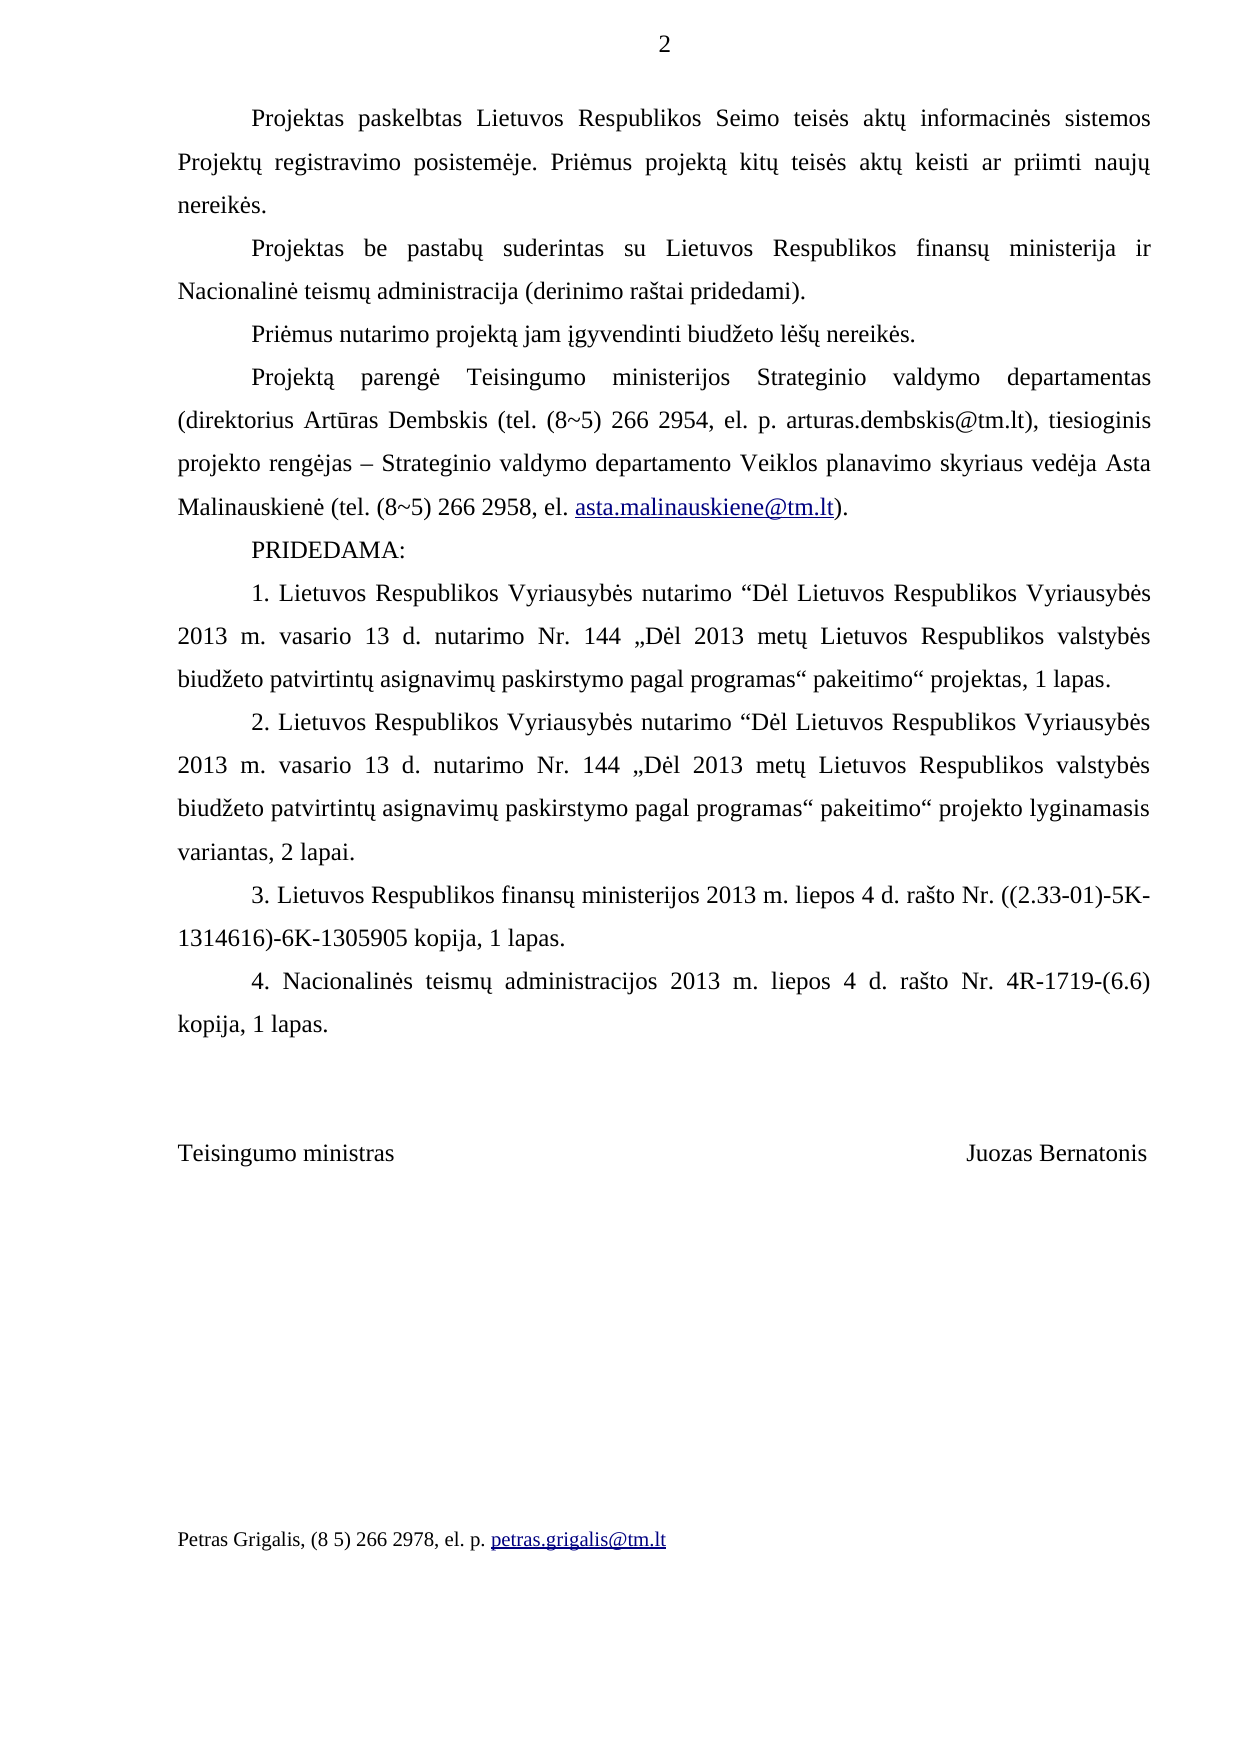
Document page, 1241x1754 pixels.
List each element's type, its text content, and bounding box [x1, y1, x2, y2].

text Projektas be pastabų suderintas su Lietuvos Respublikos finansų ministerija ir Nacionalinė teismų administracija (derinimo raštai pridedami). [177, 233, 1152, 305]
text PRIDEDAMA: [177, 535, 1152, 563]
text 4. Nacionalinės teismų administracijos 2013 m. liepos 4 d. rašto Nr. 4R-1719-(6.6) kopija, 1 lapas. [177, 966, 1152, 1038]
text Petras Grigalis, (8 5) 266 2978, el. p. petras.grigalis@tm.lt [177, 1527, 1152, 1551]
text Priėmus nutarimo projektą jam įgyvendinti biudžeto lėšų nereikės. [177, 319, 1152, 348]
text Projektas paskelbtas Lietuvos Respublikos Seimo teisės aktų informacinės sistemos Projektų registravimo posistemėje. Priėmus projektą kitų teisės aktų keisti ar priimti naujų nereikės. [177, 103, 1152, 218]
text 1. Lietuvos Respublikos Vyriausybės nutarimo “Dėl Lietuvos Respublikos Vyriausybės 2013 m. vasario 13 d. nutarimo Nr. 144 „Dėl 2013 metų Lietuvos Respublikos valstybės biudžeto patvirtintų asignavimų paskirstymo pagal programas“ pakeitimo“ projektas, 1 lapas. [177, 578, 1152, 693]
text 3. Lietuvos Respublikos finansų ministerijos 2013 m. liepos 4 d. rašto Nr. ((2.33-01)-5K-1314616)-6K-1305905 kopija, 1 lapas. [177, 880, 1152, 952]
text 2. Lietuvos Respublikos Vyriausybės nutarimo “Dėl Lietuvos Respublikos Vyriausybės 2013 m. vasario 13 d. nutarimo Nr. 144 „Dėl 2013 metų Lietuvos Respublikos valstybės biudžeto patvirtintų asignavimų paskirstymo pagal programas“ pakeitimo“ projekto lyginamasis variantas, 2 lapai. [177, 707, 1152, 865]
text Teisingumo ministras Juozas Bernatonis [177, 1138, 1152, 1167]
text Projektą parengė Teisingumo ministerijos Strateginio valdymo departamentas (direktorius Artūras Dembskis (tel. (8~5) 266 2954, el. p. arturas.dembskis@tm.lt), tiesioginis projekto rengėjas – Strateginio valdymo departamento Veiklos planavimo skyriaus vedėja Asta Malinauskienė (tel. (8~5) 266 2958, el. asta.malinauskiene@tm.lt). [177, 362, 1152, 520]
